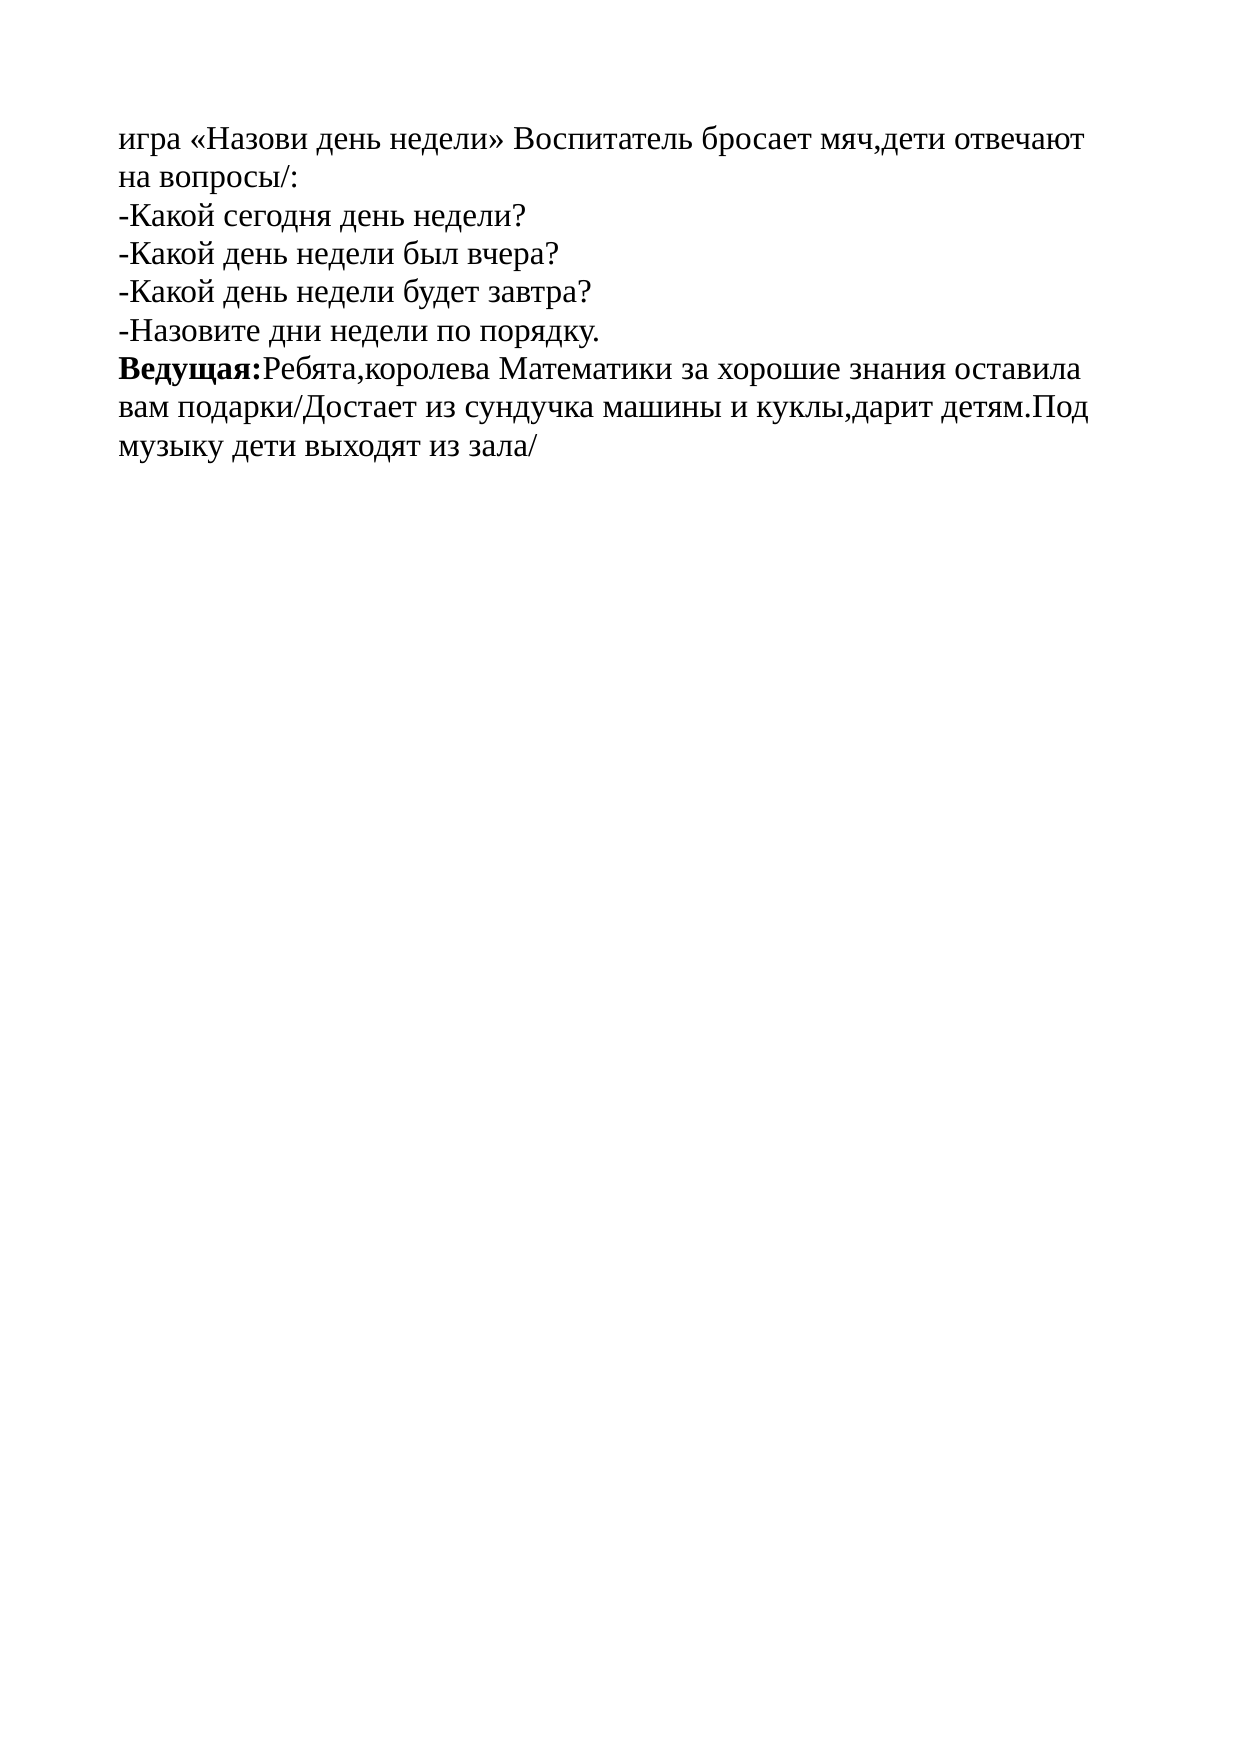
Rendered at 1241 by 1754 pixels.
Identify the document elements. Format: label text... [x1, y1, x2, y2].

text -Какой день недели будет завтра? [118, 271, 1122, 310]
text Ведущая:Ребята,королева Математики за хорошие знания оставила вам подарки/Достает из сундучка машины и куклы,дарит детям.Под музыку дети выходят из зала/ [118, 348, 1122, 463]
text -Какой сегодня день недели? [118, 195, 1122, 233]
text игра «Назови день недели» Воспитатель бросает мяч,дети отвечают на вопросы/: [118, 118, 1122, 195]
text -Какой день недели был вчера? [118, 233, 1122, 271]
text -Назовите дни недели по порядку. [118, 310, 1122, 348]
